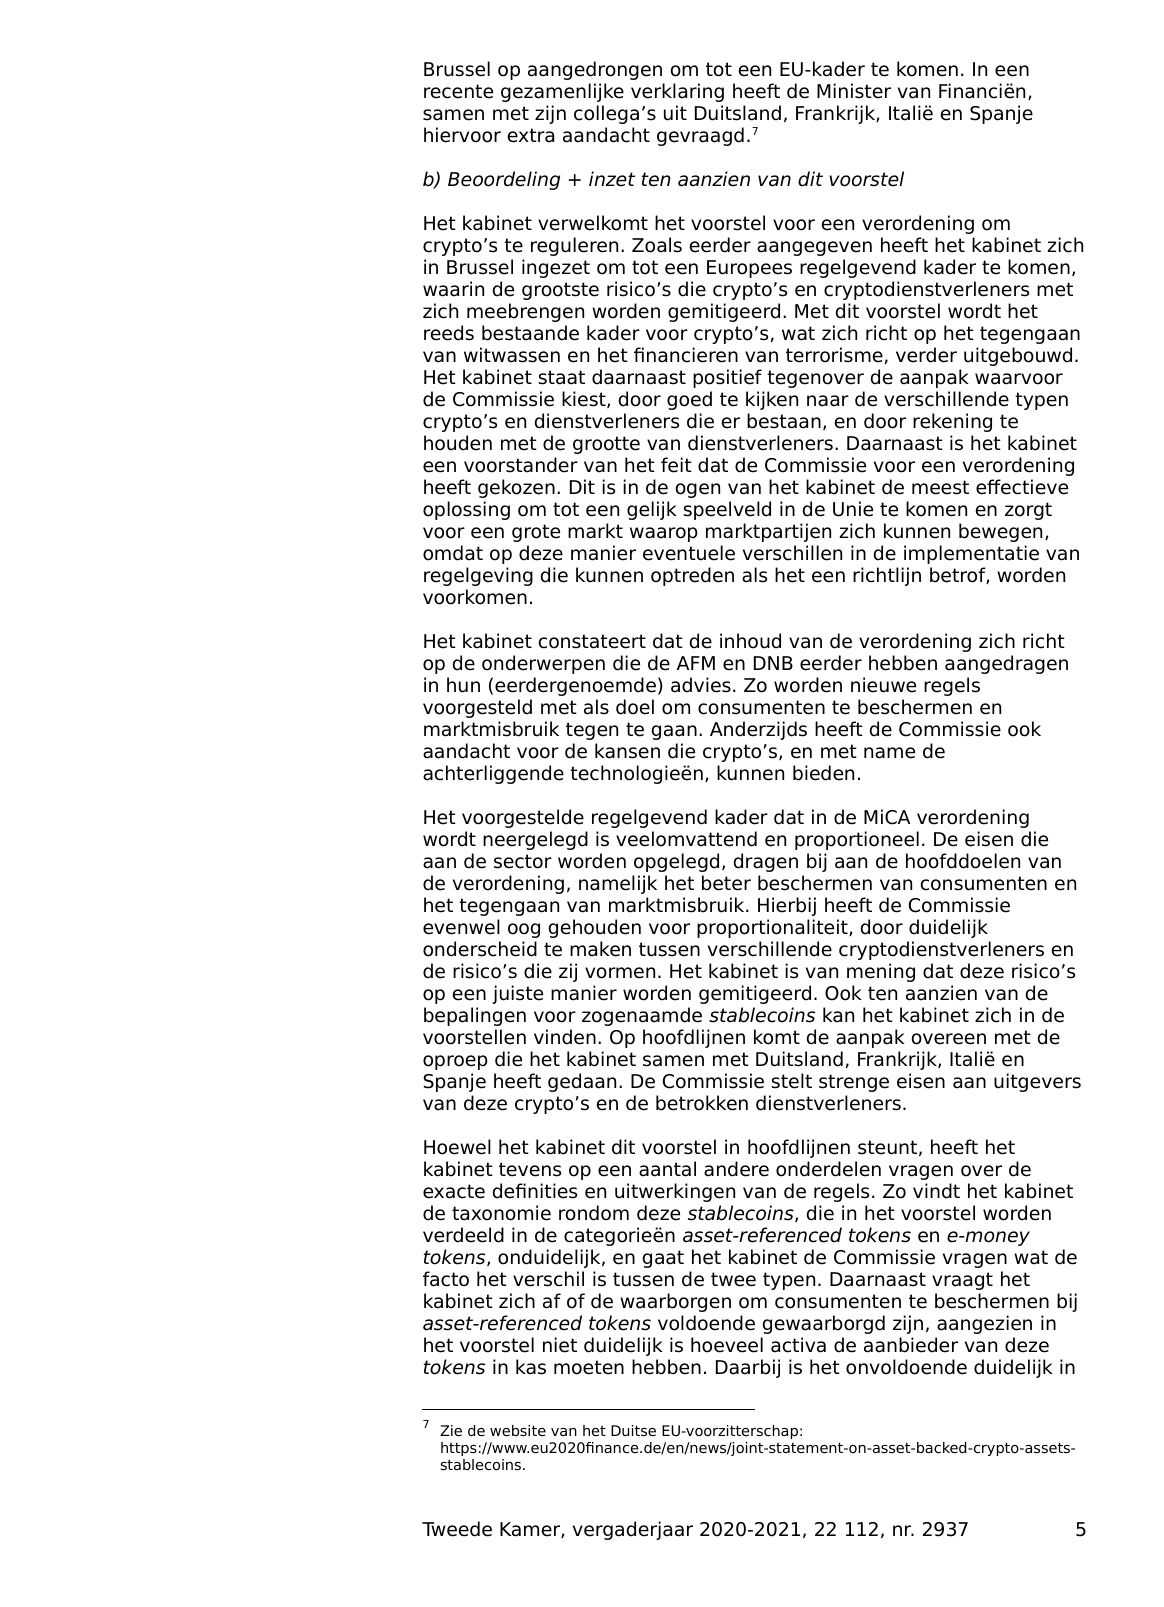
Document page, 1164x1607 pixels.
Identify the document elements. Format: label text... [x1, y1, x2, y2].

text Het kabinet constateert dat de inhoud van de verordening zich richt op de onderwerpen die de AFM en DNB eerder hebben aangedragen in hun (eerdergenoemde) advies. Zo worden nieuwe regels voorgesteld met als doel om consumenten te beschermen en marktmisbruik tegen te gaan. Anderzijds heeft de Commissie ook aandacht voor de kansen die crypto’s, en met name de achterliggende technologieën, kunnen bieden. [422, 631, 1087, 785]
text Hoewel het kabinet dit voorstel in hoofdlijnen steunt, heeft het kabinet tevens op een aantal andere onderdelen vragen over de exacte definities en uitwerkingen van de regels. Zo vindt het kabinet de taxonomie rondom deze stablecoins, die in het voorstel worden verdeeld in de categorieën asset-referenced tokens en e-money tokens, onduidelijk, en gaat het kabinet de Commissie vragen wat de facto het verschil is tussen de twee typen. Daarnaast vraagt het kabinet zich af of de waarborgen om consumenten te beschermen bij asset-referenced tokens voldoende gewaarborgd zijn, aangezien in het voorstel niet duidelijk is hoeveel activa de aanbieder van deze tokens in kas moeten hebben. Daarbij is het onvoldoende duidelijk in [422, 1137, 1087, 1379]
text Het voorgestelde regelgevend kader dat in de MiCA verordening wordt neergelegd is veelomvattend en proportioneel. De eisen die aan de sector worden opgelegd, dragen bij aan de hoofddoelen van de verordening, namelijk het beter beschermen van consumenten en het tegengaan van marktmisbruik. Hierbij heeft de Commissie evenwel oog gehouden voor proportionaliteit, door duidelijk onderscheid te maken tussen verschillende cryptodienstverleners en de risico’s die zij vormen. Het kabinet is van mening dat deze risico’s op een juiste manier worden gemitigeerd. Ook ten aanzien van de bepalingen voor zogenaamde stablecoins kan het kabinet zich in de voorstellen vinden. Op hoofdlijnen komt de aanpak overeen met de oproep die het kabinet samen met Duitsland, Frankrijk, Italië en Spanje heeft gedaan. De Commissie stelt strenge eisen aan uitgevers van deze crypto’s en de betrokken dienstverleners. [422, 807, 1087, 1115]
text Zie de website van het Duitse EU-voorzitterschap: https://www.eu2020finance.de/en/news/joint-statement-on-asset-backed-crypto-assets-stablecoins. [422, 1418, 1087, 1474]
subtitle b) Beoordeling + inzet ten aanzien van dit voorstel [422, 169, 1087, 191]
text Brussel op aangedrongen om tot een EU-kader te komen. In een recente gezamenlijke verklaring heeft de Minister van Financiën, samen met zijn collega’s uit Duitsland, Frankrijk, Italië en Spanje hiervoor extra aandacht gevraagd. [422, 59, 1087, 147]
text Het kabinet verwelkomt het voorstel voor een verordening om crypto’s te reguleren. Zoals eerder aangegeven heeft het kabinet zich in Brussel ingezet om tot een Europees regelgevend kader te komen, waarin de grootste risico’s die crypto’s en cryptodienstverleners met zich meebrengen worden gemitigeerd. Met dit voorstel wordt het reeds bestaande kader voor crypto’s, wat zich richt op het tegengaan van witwassen en het financieren van terrorisme, verder uitgebouwd. Het kabinet staat daarnaast positief tegenover de aanpak waarvoor de Commissie kiest, door goed te kijken naar de verschillende typen crypto’s en dienstverleners die er bestaan, en door rekening te houden met de grootte van dienstverleners. Daarnaast is het kabinet een voorstander van het feit dat de Commissie voor een verordening heeft gekozen. Dit is in de ogen van het kabinet de meest effectieve oplossing om tot een gelijk speelveld in de Unie te komen en zorgt voor een grote markt waarop marktpartijen zich kunnen bewegen, omdat op deze manier eventuele verschillen in de implementatie van regelgeving die kunnen optreden als het een richtlijn betrof, worden voorkomen. [422, 213, 1087, 609]
